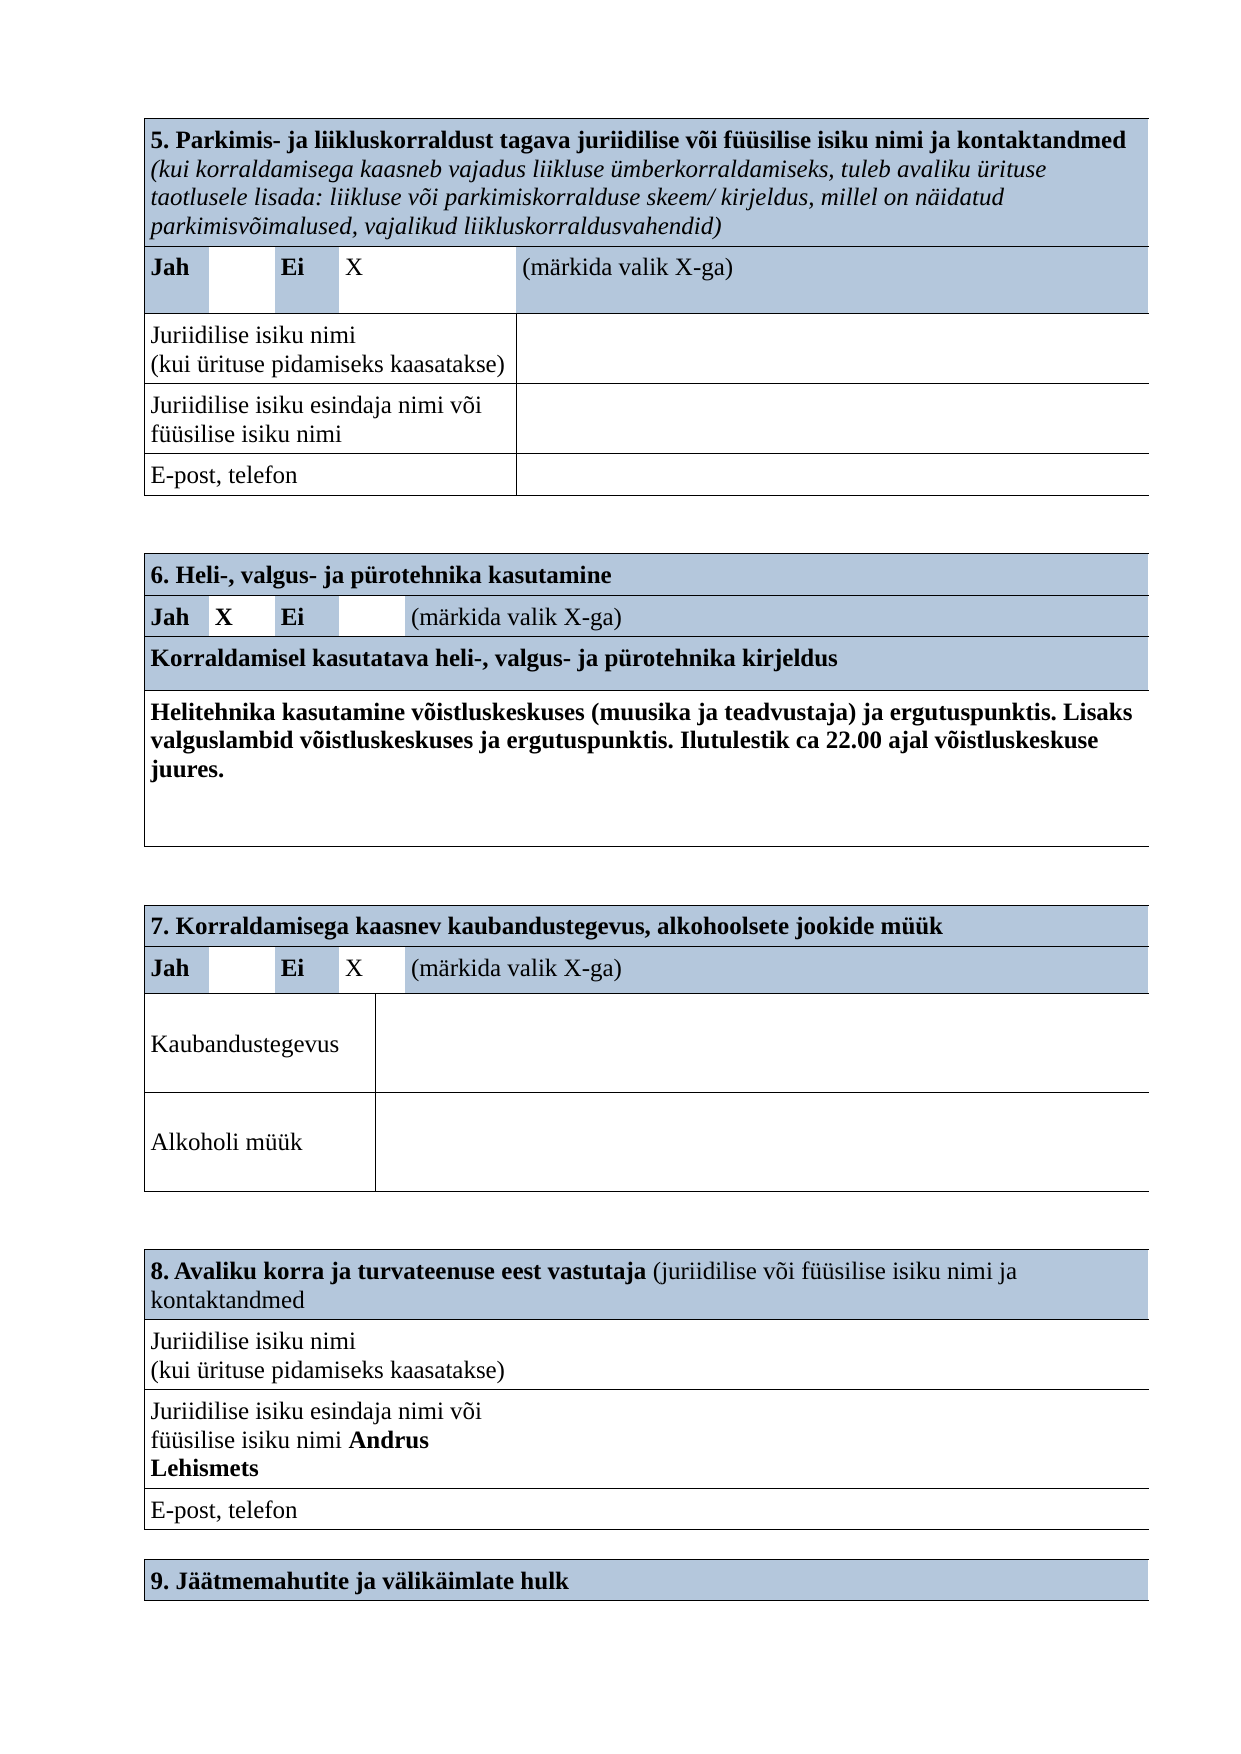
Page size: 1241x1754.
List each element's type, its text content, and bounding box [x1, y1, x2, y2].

table_cell (märkida valik X-ga) [405, 947, 1148, 993]
table_cell Ei [275, 596, 339, 636]
table_cell Alkoholi müük [145, 1093, 375, 1191]
table_cell Kaubandustegevus [145, 994, 375, 1092]
table_header 5. Parkimis- ja liikluskorraldust tagava juriidilise või füüsilise isiku nimi ja kontaktandmed (kui korraldamisega kaasneb vajadus liikluse ümberkorraldamiseks, tuleb avaliku ürituse taotlusele lisada: liikluse või parkimiskorralduse skeem/ kirjeldus, millel on näidatud parkimisvõimalused, vajalikud liikluskorraldusvahendid) [145, 119, 1148, 246]
table_cell [376, 1093, 1148, 1191]
table_cell Jah [145, 596, 209, 636]
table_cell Juriidilise isiku nimi (kui ürituse pidamiseks kaasatakse) [145, 314, 516, 383]
table_cell E-post, telefon [145, 454, 516, 494]
table_cell Helitehnika kasutamine võistluskeskuses (muusika ja teadvustaja) ja ergutuspunktis. Lisaks valguslambid võistluskeskuses ja ergutuspunktis. Ilutulestik ca 22.00 ajal võistluskeskuse juures. [145, 691, 1148, 846]
table_cell [523, 1320, 1148, 1389]
table_header 9. Jäätmemahutite ja välikäimlate hulk [145, 1560, 1148, 1600]
table_cell Jah [145, 947, 209, 993]
table_cell Juriidilise isiku esindaja nimi või füüsilise isiku nimi Andrus Lehismets [145, 1390, 523, 1488]
table_cell X [339, 247, 516, 313]
table_header 7. Korraldamisega kaasnev kaubandustegevus, alkohoolsete jookide müük [145, 906, 1148, 946]
table_cell [517, 454, 1148, 494]
table_cell [209, 247, 275, 313]
table_cell [339, 596, 405, 636]
table_cell Korraldamisel kasutatava heli-, valgus- ja pürotehnika kirjeldus [145, 637, 1148, 690]
table_cell (märkida valik X-ga) [405, 596, 1148, 636]
table_cell [523, 1489, 1148, 1529]
table_cell (märkida valik X-ga) [516, 247, 1148, 313]
table_cell [376, 994, 1148, 1092]
table_header 8. Avaliku korra ja turvateenuse eest vastutaja (juriidilise või füüsilise isiku nimi ja kontaktandmed [145, 1250, 1148, 1319]
table_cell Ei [275, 247, 339, 313]
table_cell [523, 1390, 1148, 1488]
table_cell X [209, 596, 275, 636]
table_cell X [339, 947, 405, 993]
table_cell Juriidilise isiku esindaja nimi või füüsilise isiku nimi [145, 384, 516, 453]
table_cell Juriidilise isiku nimi (kui ürituse pidamiseks kaasatakse) [145, 1320, 523, 1389]
table_cell [209, 947, 275, 993]
table_cell [517, 314, 1148, 383]
table_cell E-post, telefon [145, 1489, 523, 1529]
table_cell Jah [145, 247, 209, 313]
table_header 6. Heli-, valgus- ja pürotehnika kasutamine [145, 554, 1148, 595]
table_cell [517, 384, 1148, 453]
table_cell Ei [275, 947, 339, 993]
